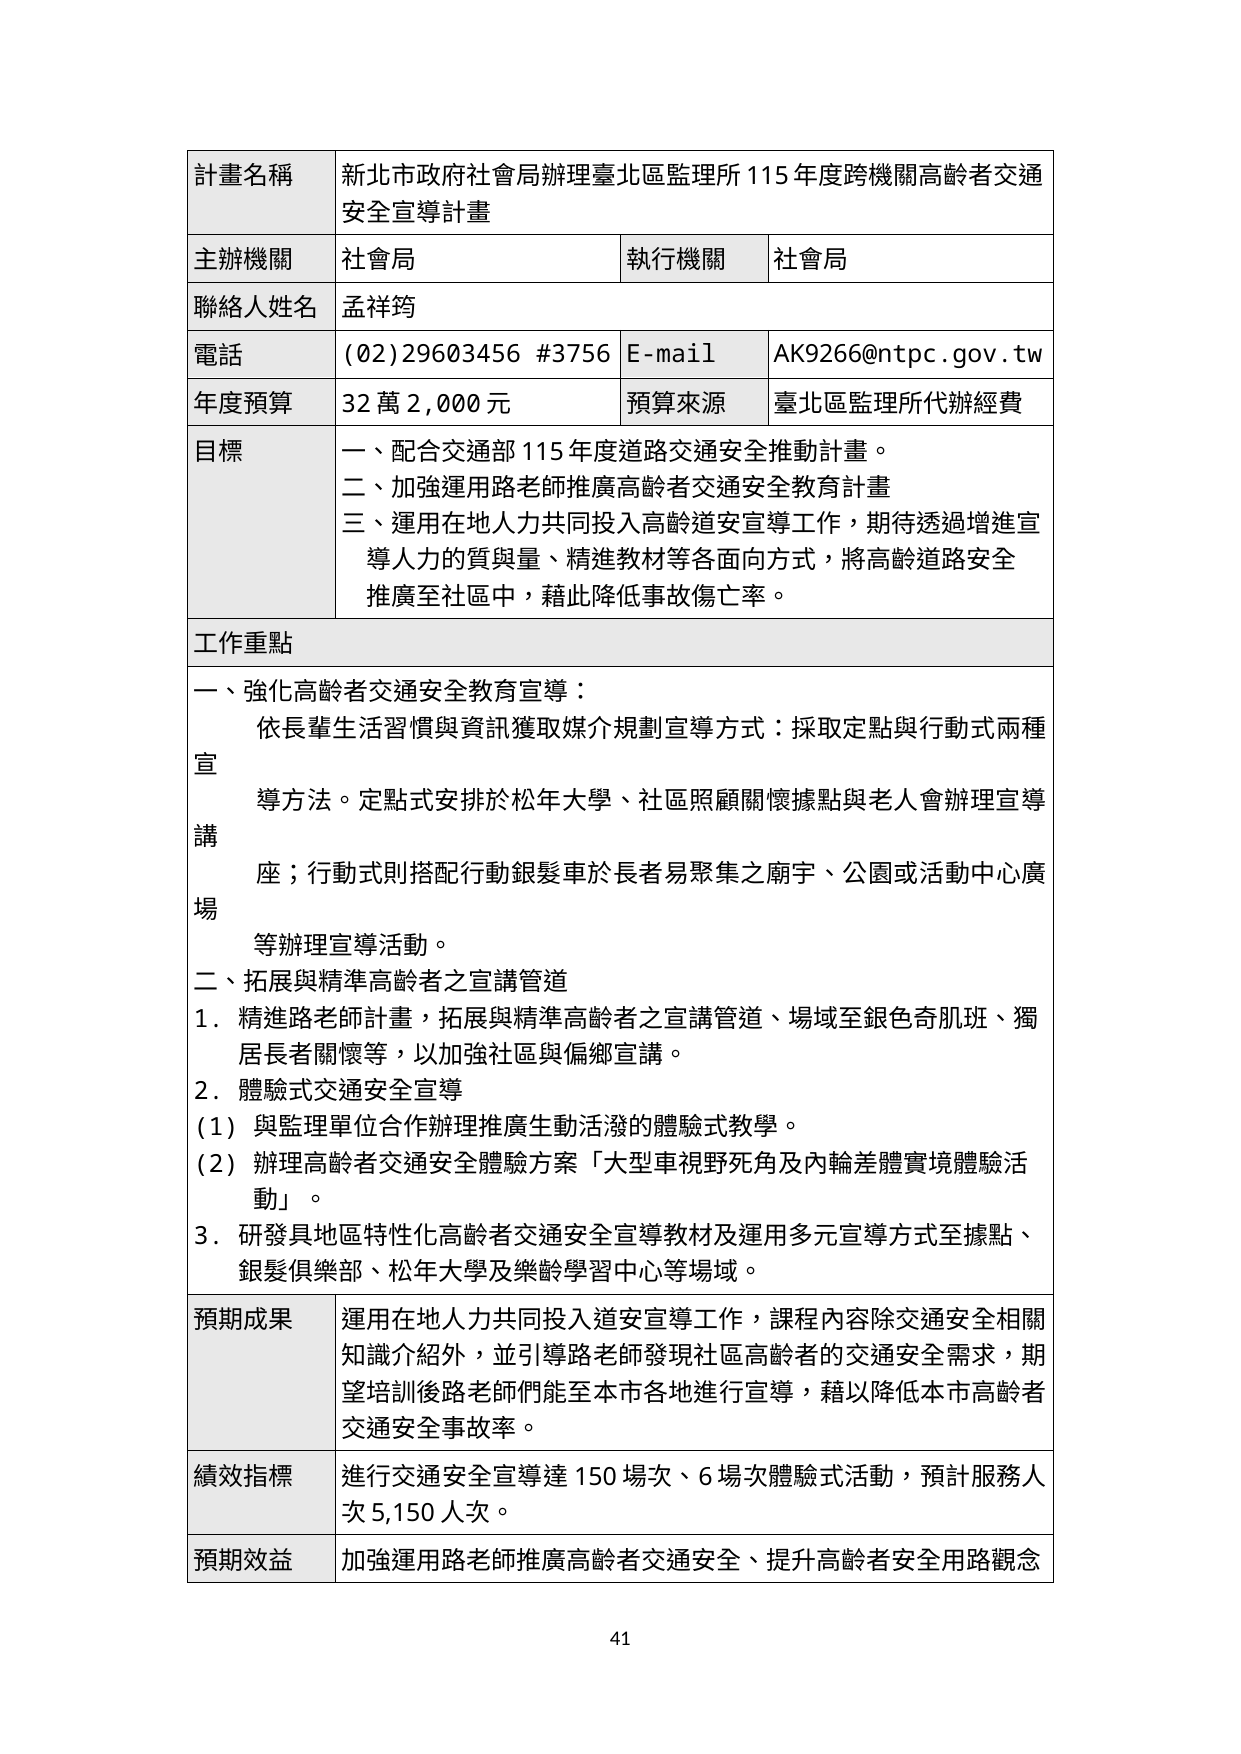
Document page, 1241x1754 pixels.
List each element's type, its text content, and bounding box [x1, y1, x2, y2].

table_cell 預算來源 [621, 379, 768, 425]
table_cell 32萬2,000元 [336, 379, 620, 425]
table_cell 社會局 [769, 235, 1053, 282]
table_cell 一、強化高齡者交通安全教育宣導： 依長輩生活習慣與資訊獲取媒介規劃宣導方式：採取定點與行動式兩種宣 導方法。定點式安排於松年大學、社區照顧關懷據點與老人會辦理宣導講 座；行動式則搭配行動銀髮車於長者易聚集之廟宇、公園或活動中心廣場 等辦理宣導活動。 二、拓展與精準高齡者之宣講管道 1. 精進路老師計畫，拓展與精準高齡者之宣講管道、場域至銀色奇肌班、獨 居長者關懷等，以加強社區與偏鄉宣講。 2. 體驗式交通安全宣導 (1) 與監理單位合作辦理推廣生動活潑的體驗式教學。 (2) 辦理高齡者交通安全體驗方案「大型車視野死角及內輪差體實境體驗活 動」。 3. 研發具地區特性化高齡者交通安全宣導教材及運用多元宣導方式至據點、 銀髮俱樂部、松年大學及樂齡學習中心等場域。 [188, 667, 1053, 1294]
table_cell 孟祥筠 [336, 283, 1053, 330]
table_cell E-mail [621, 331, 768, 377]
table_cell 加強運用路老師推廣高齡者交通安全、提升高齡者安全用路觀念 [336, 1535, 1053, 1582]
table_cell 預期成果 [188, 1295, 335, 1450]
table_cell 執行機關 [621, 235, 768, 282]
table_cell 主辦機關 [188, 235, 335, 282]
table_cell AK9266@ntpc.gov.tw [769, 331, 1053, 377]
table_cell 年度預算 [188, 379, 335, 425]
table_cell 績效指標 [188, 1451, 335, 1534]
table_cell 進行交通安全宣導達150場次、6場次體驗式活動，預計服務人次5,150人次。 [336, 1451, 1053, 1534]
table_header 新北市政府社會局辦理臺北區監理所115年度跨機關高齡者交通安全宣導計畫 [336, 151, 1053, 234]
table_header 計畫名稱 [188, 151, 335, 234]
table_cell 電話 [188, 331, 335, 377]
table_cell 預期效益 [188, 1535, 335, 1582]
table_cell 一、配合交通部115年度道路交通安全推動計畫。 二、加強運用路老師推廣高齡者交通安全教育計畫 三、運用在地人力共同投入高齡道安宣導工作，期待透過增進宣 導人力的質與量、精進教材等各面向方式，將高齡道路安全 推廣至社區中，藉此降低事故傷亡率。 [336, 426, 1053, 618]
table_cell (02)29603456 #3756 [336, 331, 620, 377]
table_cell 工作重點 [188, 619, 1053, 666]
table_cell 運用在地人力共同投入道安宣導工作，課程內容除交通安全相關知識介紹外，並引導路老師發現社區高齡者的交通安全需求，期望培訓後路老師們能至本市各地進行宣導，藉以降低本市高齡者交通安全事故率。 [336, 1295, 1053, 1450]
table_cell 社會局 [336, 235, 620, 282]
table_cell 聯絡人姓名 [188, 283, 335, 330]
table_cell 臺北區監理所代辦經費 [769, 379, 1053, 425]
table_cell 目標 [188, 426, 335, 618]
